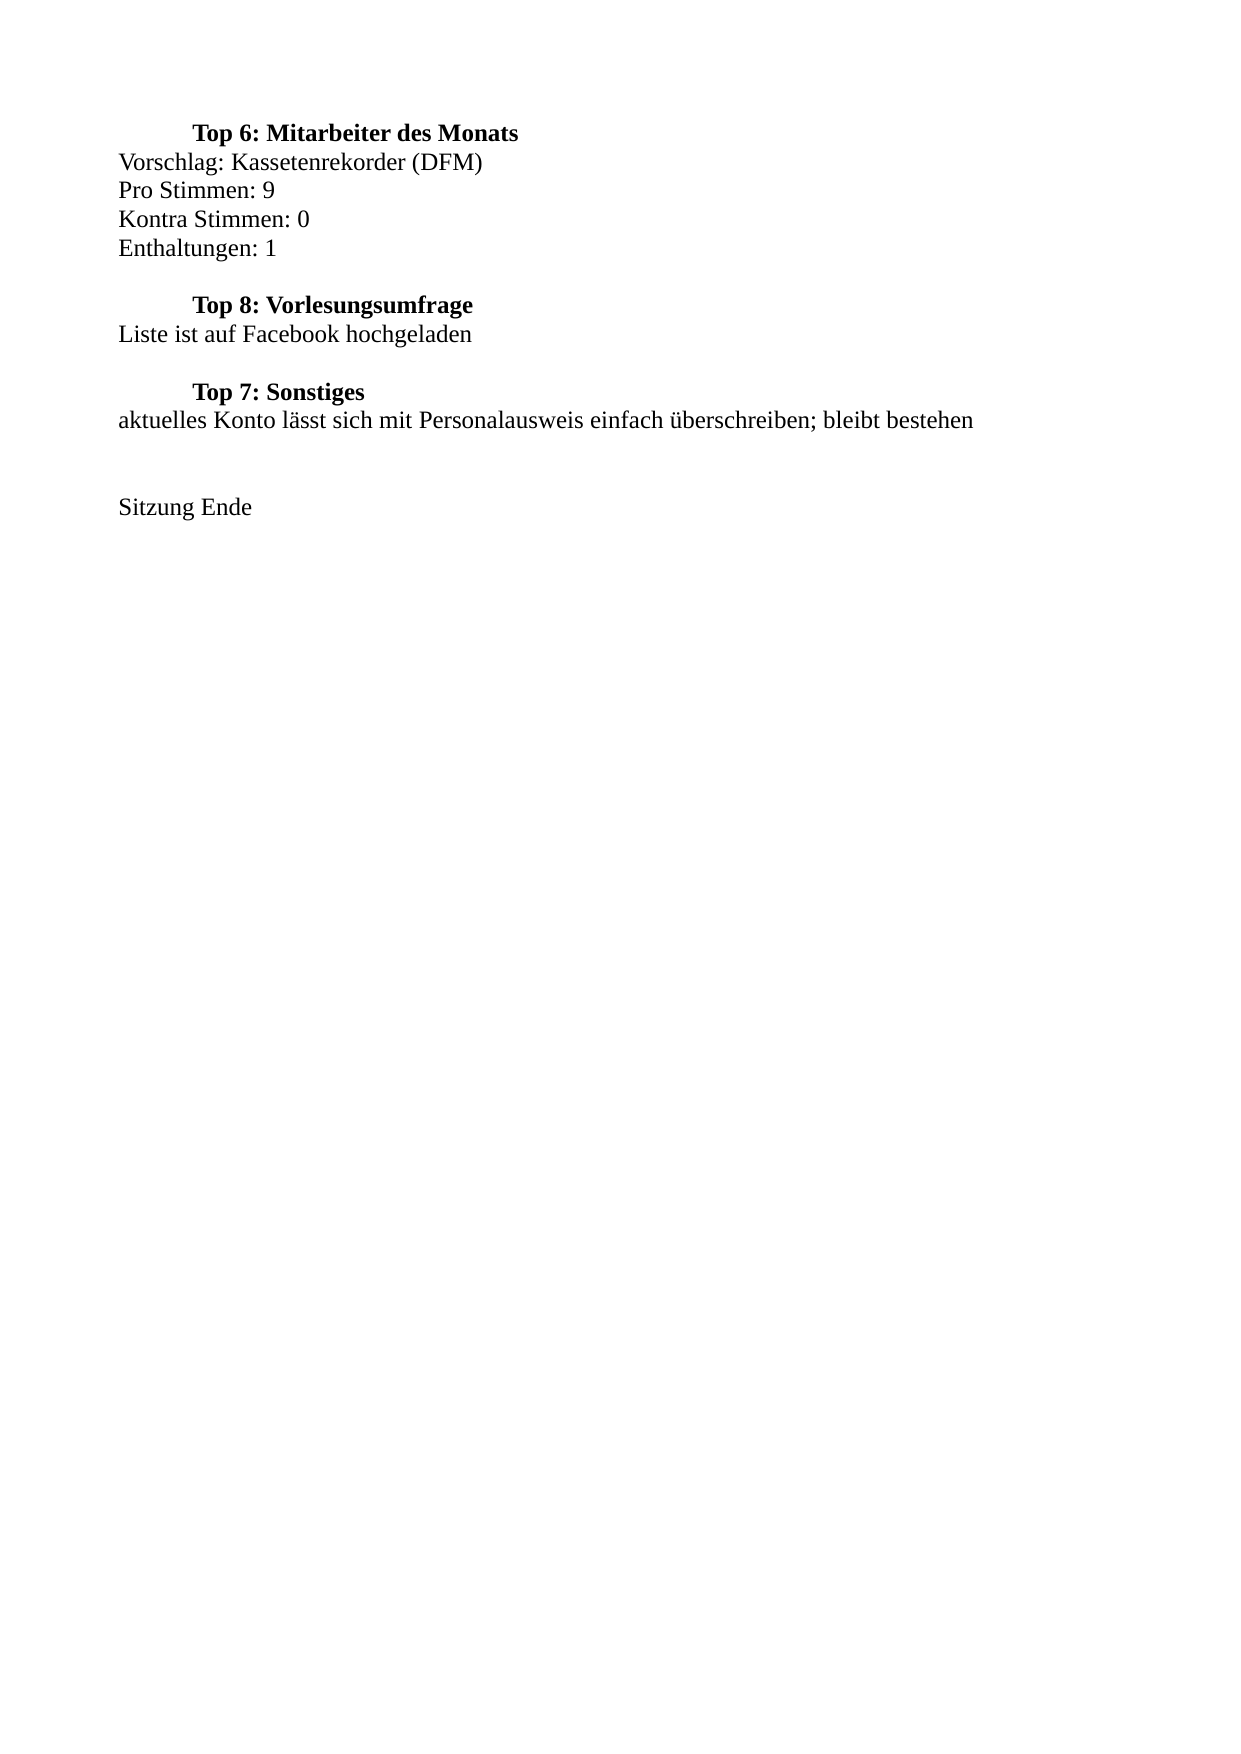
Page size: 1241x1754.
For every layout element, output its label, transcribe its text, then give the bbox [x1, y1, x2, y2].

text Top 7: Sonstiges [118, 377, 1122, 406]
text Top 6: Mitarbeiter des Monats [118, 118, 1122, 147]
text Pro Stimmen: 9 [118, 176, 1122, 204]
text Kontra Stimmen: 0 [118, 204, 1122, 233]
text Liste ist auf Facebook hochgeladen [118, 319, 1122, 348]
text Vorschlag: Kassetenrekorder (DFM) [118, 147, 1122, 176]
text Enthaltungen: 1 [118, 233, 1122, 262]
text Sitzung Ende [118, 492, 1122, 521]
text aktuelles Konto lässt sich mit Personalausweis einfach überschreiben; bleibt bestehen [118, 406, 1122, 434]
text Top 8: Vorlesungsumfrage [118, 291, 1122, 319]
